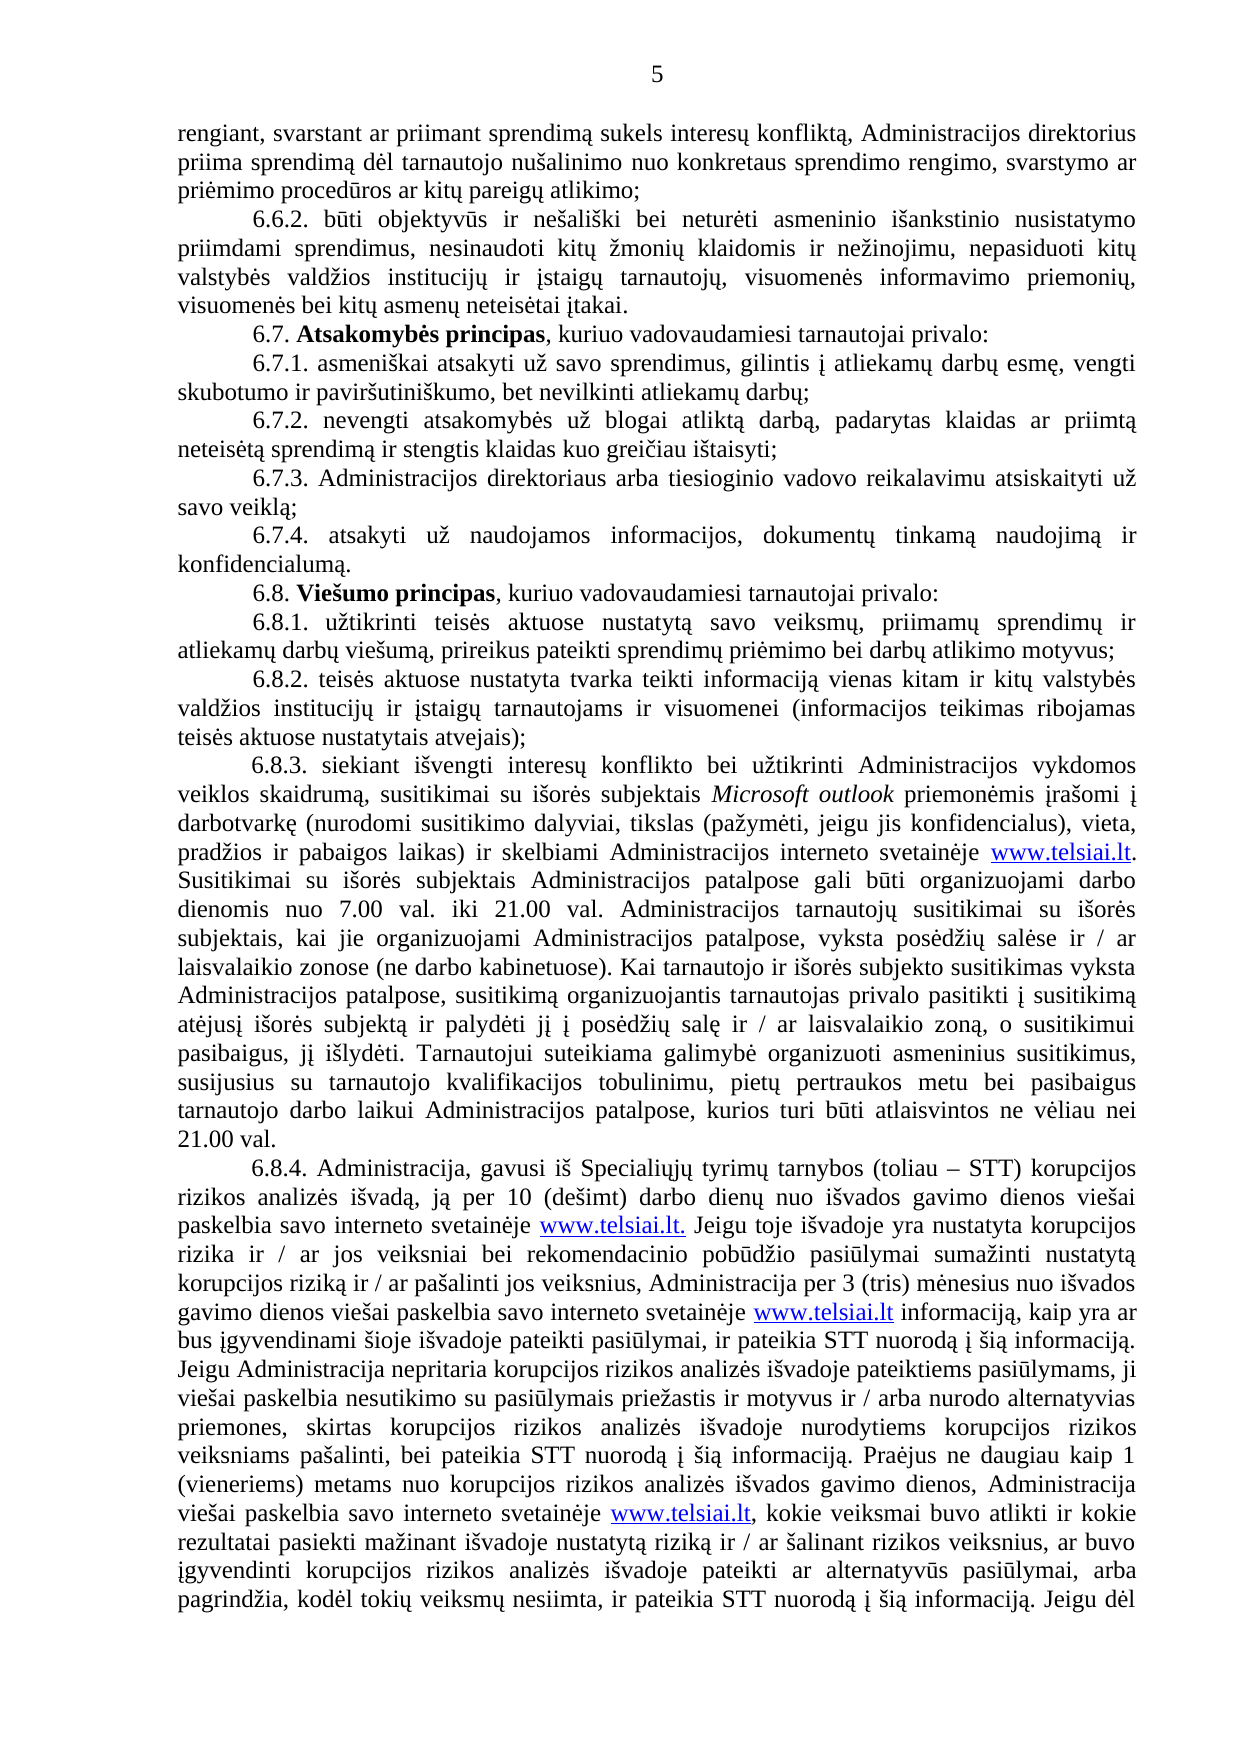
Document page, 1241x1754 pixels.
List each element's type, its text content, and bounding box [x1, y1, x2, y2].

text 6.8.4. Administracija, gavusi iš Specialiųjų tyrimų tarnybos (toliau – STT) korupcijos rizikos analizės išvadą, ją per 10 (dešimt) darbo dienų nuo išvados gavimo dienos viešai paskelbia savo interneto svetainėje www.telsiai.lt. Jeigu toje išvadoje yra nustatyta korupcijos rizika ir / ar jos veiksniai bei rekomendacinio pobūdžio pasiūlymai sumažinti nustatytą korupcijos riziką ir / ar pašalinti jos veiksnius, Administracija per 3 (tris) mėnesius nuo išvados gavimo dienos viešai paskelbia savo interneto svetainėje www.telsiai.lt informaciją, kaip yra ar bus įgyvendinami šioje išvadoje pateikti pasiūlymai, ir pateikia STT nuorodą į šią informaciją. Jeigu Administracija nepritaria korupcijos rizikos analizės išvadoje pateiktiems pasiūlymams, ji viešai paskelbia nesutikimo su pasiūlymais priežastis ir motyvus ir / arba nurodo alternatyvias priemones, skirtas korupcijos rizikos analizės išvadoje nurodytiems korupcijos rizikos veiksniams pašalinti, bei pateikia STT nuorodą į šią informaciją. Praėjus ne daugiau kaip 1 (vieneriems) metams nuo korupcijos rizikos analizės išvados gavimo dienos, Administracija viešai paskelbia savo interneto svetainėje www.telsiai.lt, kokie veiksmai buvo atlikti ir kokie rezultatai pasiekti mažinant išvadoje nustatytą riziką ir / ar šalinant rizikos veiksnius, ar buvo įgyvendinti korupcijos rizikos analizės išvadoje pateikti ar alternatyvūs pasiūlymai, arba pagrindžia, kodėl tokių veiksmų nesiimta, ir pateikia STT nuorodą į šią informaciją. Jeigu dėl [177, 1153, 1137, 1613]
text 6.6.2. būti objektyvūs ir nešališki bei neturėti asmeninio išankstinio nusistatymo priimdami sprendimus, nesinaudoti kitų žmonių klaidomis ir nežinojimu, nepasiduoti kitų valstybės valdžios institucijų ir įstaigų tarnautojų, visuomenės informavimo priemonių, visuomenės bei kitų asmenų neteisėtai įtakai. [177, 204, 1137, 319]
text 6.7.2. nevengti atsakomybės už blogai atliktą darbą, padarytas klaidas ar priimtą neteisėtą sprendimą ir stengtis klaidas kuo greičiau ištaisyti; [177, 406, 1137, 463]
text 6.8. Viešumo principas, kuriuo vadovaudamiesi tarnautojai privalo: [177, 578, 1137, 607]
text 6.7.4. atsakyti už naudojamos informacijos, dokumentų tinkamą naudojimą ir konfidencialumą. [177, 521, 1137, 578]
text rengiant, svarstant ar priimant sprendimą sukels interesų konfliktą, Administracijos direktorius priima sprendimą dėl tarnautojo nušalinimo nuo konkretaus sprendimo rengimo, svarstymo ar priėmimo procedūros ar kitų pareigų atlikimo; [177, 118, 1137, 204]
text 6.8.1. užtikrinti teisės aktuose nustatytą savo veiksmų, priimamų sprendimų ir atliekamų darbų viešumą, prireikus pateikti sprendimų priėmimo bei darbų atlikimo motyvus; [177, 607, 1137, 664]
text 6.8.2. teisės aktuose nustatyta tvarka teikti informaciją vienas kitam ir kitų valstybės valdžios institucijų ir įstaigų tarnautojams ir visuomenei (informacijos teikimas ribojamas teisės aktuose nustatytais atvejais); [177, 664, 1137, 751]
text 6.8.3. siekiant išvengti interesų konflikto bei užtikrinti Administracijos vykdomos veiklos skaidrumą, susitikimai su išorės subjektais Microsoft outlook priemonėmis įrašomi į darbotvarkę (nurodomi susitikimo dalyviai, tikslas (pažymėti, jeigu jis konfidencialus), vieta, pradžios ir pabaigos laikas) ir skelbiami Administracijos interneto svetainėje www.telsiai.lt. Susitikimai su išorės subjektais Administracijos patalpose gali būti organizuojami darbo dienomis nuo 7.00 val. iki 21.00 val. Administracijos tarnautojų susitikimai su išorės subjektais, kai jie organizuojami Administracijos patalpose, vyksta posėdžių salėse ir / ar laisvalaikio zonose (ne darbo kabinetuose). Kai tarnautojo ir išorės subjekto susitikimas vyksta Administracijos patalpose, susitikimą organizuojantis tarnautojas privalo pasitikti į susitikimą atėjusį išorės subjektą ir palydėti jį į posėdžių salę ir / ar laisvalaikio zoną, o susitikimui pasibaigus, jį išlydėti. Tarnautojui suteikiama galimybė organizuoti asmeninius susitikimus, susijusius su tarnautojo kvalifikacijos tobulinimu, pietų pertraukos metu bei pasibaigus tarnautojo darbo laikui Administracijos patalpose, kurios turi būti atlaisvintos ne vėliau nei 21.00 val. [177, 751, 1137, 1153]
text 6.7.3. Administracijos direktoriaus arba tiesioginio vadovo reikalavimu atsiskaityti už savo veiklą; [177, 463, 1137, 521]
text 6.7.1. asmeniškai atsakyti už savo sprendimus, gilintis į atliekamų darbų esmę, vengti skubotumo ir paviršutiniškumo, bet nevilkinti atliekamų darbų; [177, 348, 1137, 406]
text 6.7. Atsakomybės principas, kuriuo vadovaudamiesi tarnautojai privalo: [177, 319, 1137, 348]
